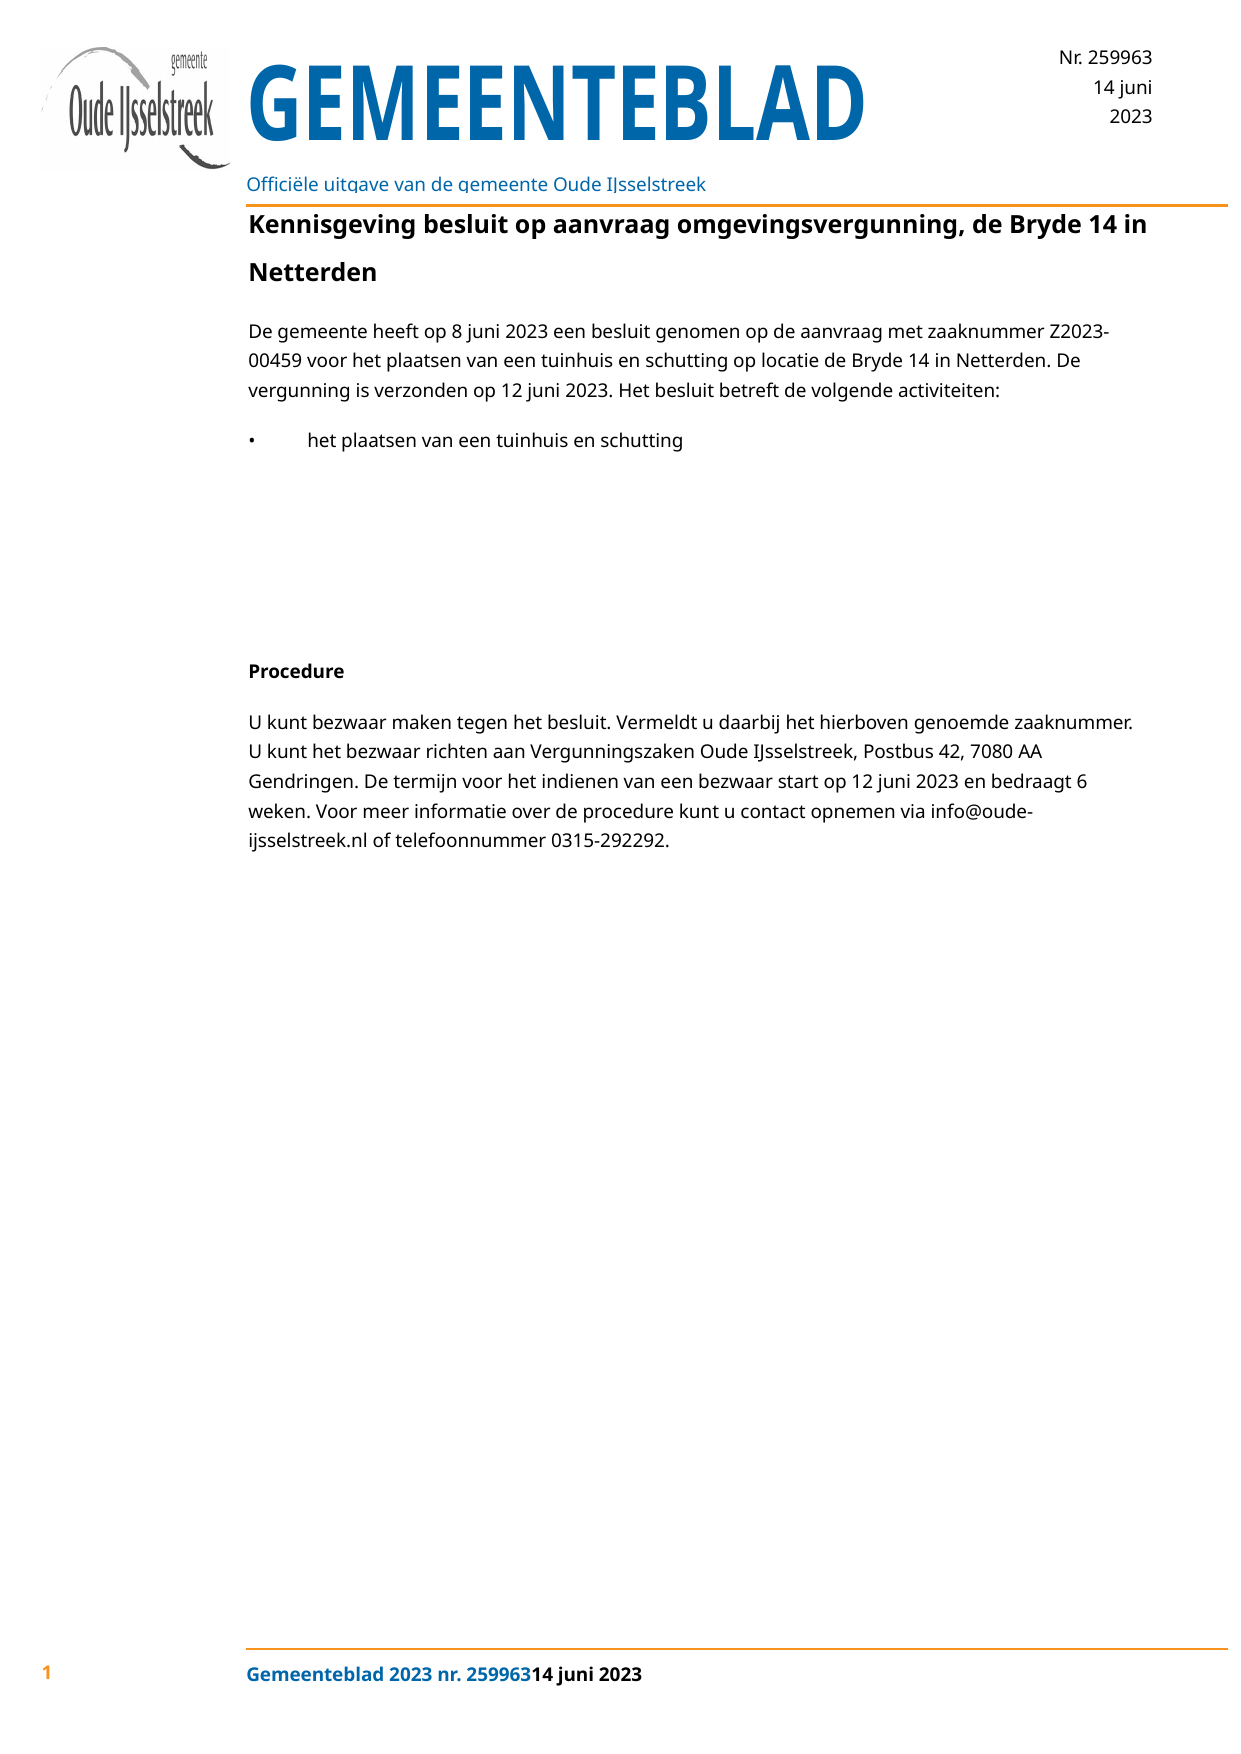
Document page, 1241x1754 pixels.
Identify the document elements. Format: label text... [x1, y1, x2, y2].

text Kennisgeving besluit op aanvraag omgevingsvergunning, de Bryde 14 in Netterden [248, 207, 1152, 288]
text Procedure [248, 659, 1152, 684]
picture [41, 47, 231, 172]
text U kunt bezwaar maken tegen het besluit. Vermeldt u daarbij het hierboven genoemde zaaknummer. U kunt het bezwaar richten aan Vergunningszaken Oude IJsselstreek, Postbus 42, 7080 AA Gendringen. De termijn voor het indienen van een bezwaar start op 12 juni 2023 en bedraagt 6 weken. Voor meer informatie over de procedure kunt u contact opnemen via info@oude-ijsselstreek.nl of telefoonnummer 0315-292292. [248, 709, 1152, 853]
text De gemeente heeft op 8 juni 2023 een besluit genomen op de aanvraag met zaaknummer Z2023-00459 voor het plaatsen van een tuinhuis en schutting op locatie de Bryde 14 in Netterden. De vergunning is verzonden op 12 juni 2023. Het besluit betreft de volgende activiteiten: [248, 318, 1152, 403]
list het plaatsen van een tuinhuis en schutting [248, 427, 1152, 453]
